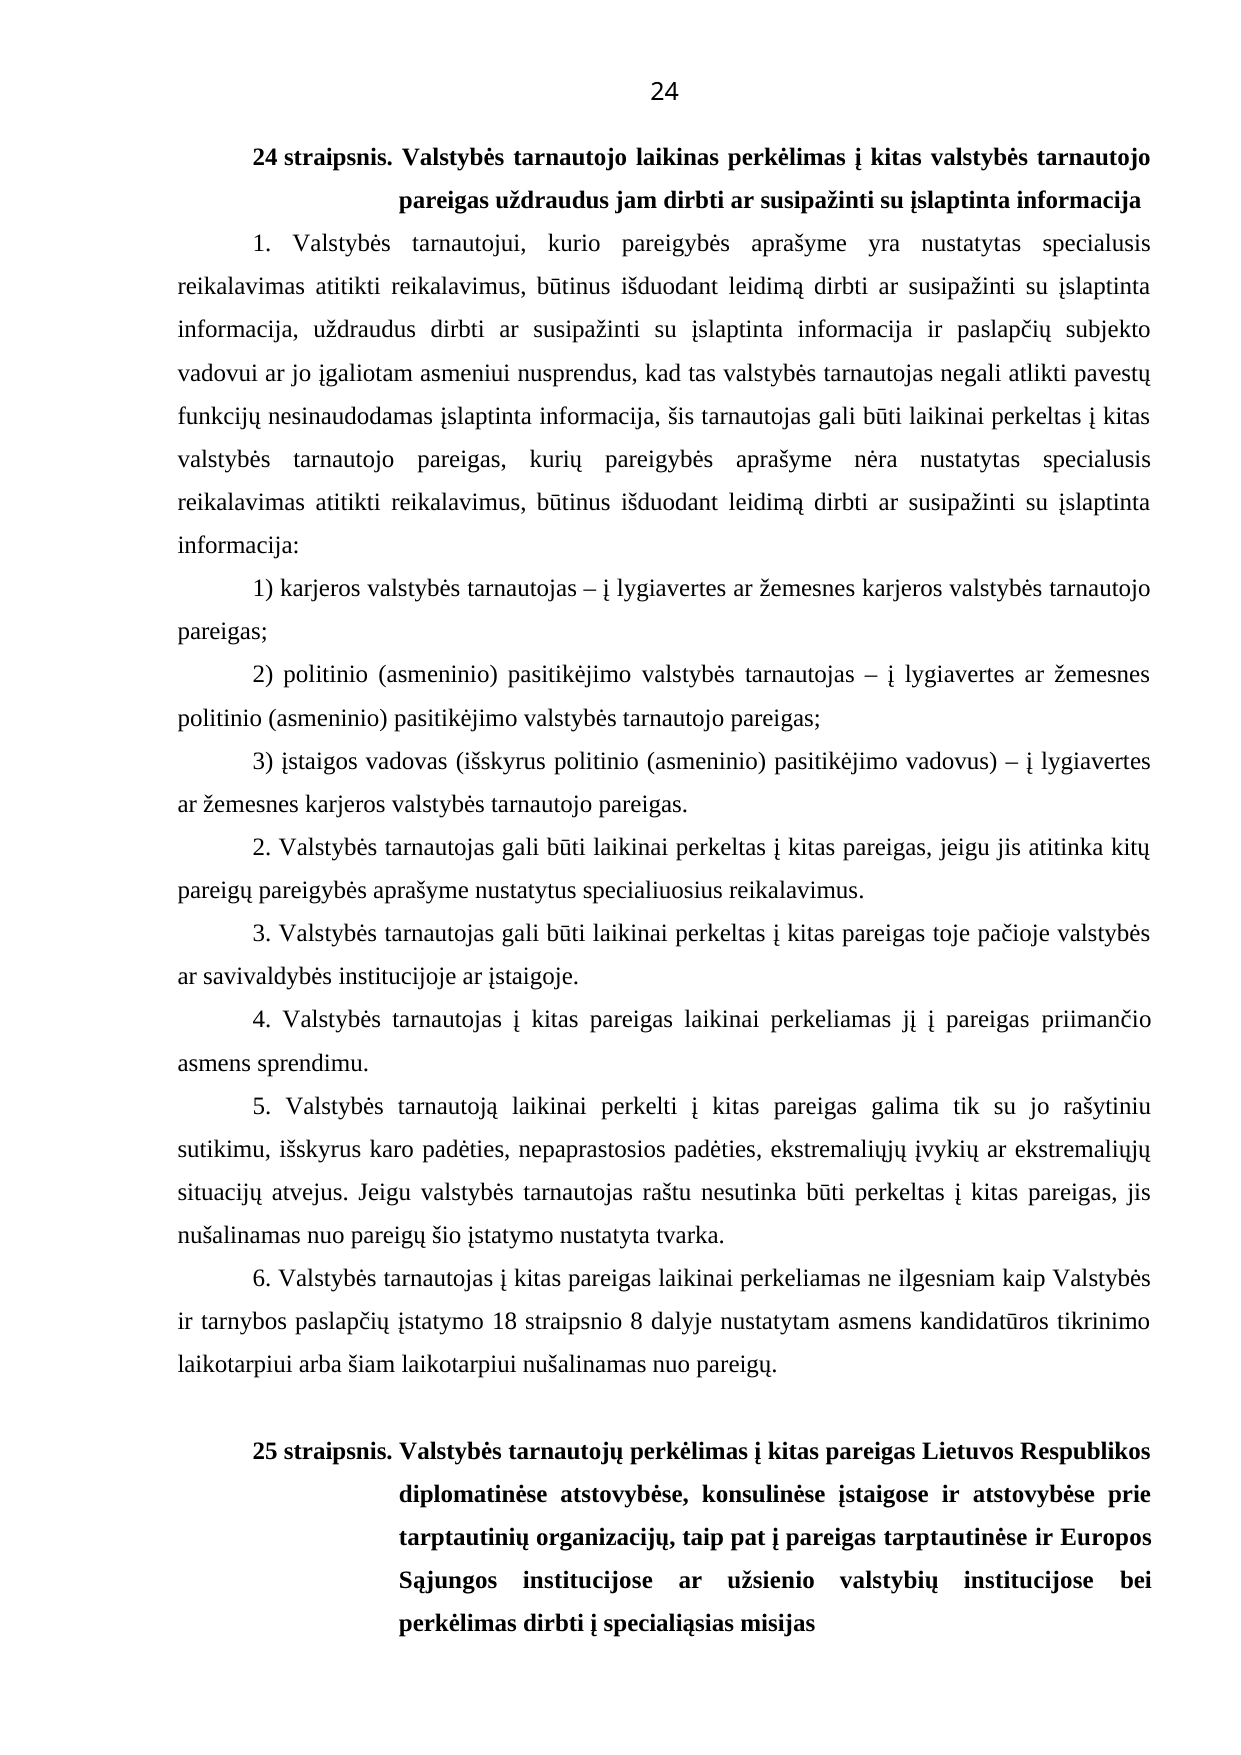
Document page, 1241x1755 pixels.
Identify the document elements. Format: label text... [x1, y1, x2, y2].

text 4. Valstybės tarnautojas į kitas pareigas laikinai perkeliamas jį į pareigas priimančio asmens sprendimu. [177, 1004, 1152, 1076]
text 3) įstaigos vadovas (išskyrus politinio (asmeninio) pasitikėjimo vadovus) – į lygiavertes ar žemesnes karjeros valstybės tarnautojo pareigas. [177, 746, 1152, 818]
text 1. Valstybės tarnautojui, kurio pareigybės aprašyme yra nustatytas specialusis reikalavimas atitikti reikalavimus, būtinus išduodant leidimą dirbti ar susipažinti su įslaptinta informacija, uždraudus dirbti ar susipažinti su įslaptinta informacija ir paslapčių subjekto vadovui ar jo įgaliotam asmeniui nusprendus, kad tas valstybės tarnautojas negali atlikti pavestų funkcijų nesinaudodamas įslaptinta informacija, šis tarnautojas gali būti laikinai perkeltas į kitas valstybės tarnautojo pareigas, kurių pareigybės aprašyme nėra nustatytas specialusis reikalavimas atitikti reikalavimus, būtinus išduodant leidimą dirbti ar susipažinti su įslaptinta informacija: [177, 228, 1152, 559]
text 24 straipsnis. Valstybės tarnautojo laikinas perkėlimas į kitas valstybės tarnautojo pareigas uždraudus jam dirbti ar susipažinti su įslaptinta informacija [252, 142, 1152, 214]
text 6. Valstybės tarnautojas į kitas pareigas laikinai perkeliamas ne ilgesniam kaip Valstybės ir tarnybos paslapčių įstatymo 18 straipsnio 8 dalyje nustatytam asmens kandidatūros tikrinimo laikotarpiui arba šiam laikotarpiui nušalinamas nuo pareigų. [177, 1263, 1152, 1378]
text 25 straipsnis. Valstybės tarnautojų perkėlimas į kitas pareigas Lietuvos Respublikos diplomatinėse atstovybėse, konsulinėse įstaigose ir atstovybėse prie tarptautinių organizacijų, taip pat į pareigas tarptautinėse ir Europos Sąjungos institucijose ar užsienio valstybių institucijose bei perkėlimas dirbti į specialiąsias misijas [252, 1436, 1152, 1637]
text 2) politinio (asmeninio) pasitikėjimo valstybės tarnautojas – į lygiavertes ar žemesnes politinio (asmeninio) pasitikėjimo valstybės tarnautojo pareigas; [177, 659, 1152, 731]
text 3. Valstybės tarnautojas gali būti laikinai perkeltas į kitas pareigas toje pačioje valstybės ar savivaldybės institucijoje ar įstaigoje. [177, 918, 1152, 990]
text 2. Valstybės tarnautojas gali būti laikinai perkeltas į kitas pareigas, jeigu jis atitinka kitų pareigų pareigybės aprašyme nustatytus specialiuosius reikalavimus. [177, 832, 1152, 904]
text 5. Valstybės tarnautoją laikinai perkelti į kitas pareigas galima tik su jo rašytiniu sutikimu, išskyrus karo padėties, nepaprastosios padėties, ekstremaliųjų įvykių ar ekstremaliųjų situacijų atvejus. Jeigu valstybės tarnautojas raštu nesutinka būti perkeltas į kitas pareigas, jis nušalinamas nuo pareigų šio įstatymo nustatyta tvarka. [177, 1091, 1152, 1249]
text 1) karjeros valstybės tarnautojas – į lygiavertes ar žemesnes karjeros valstybės tarnautojo pareigas; [177, 573, 1152, 645]
